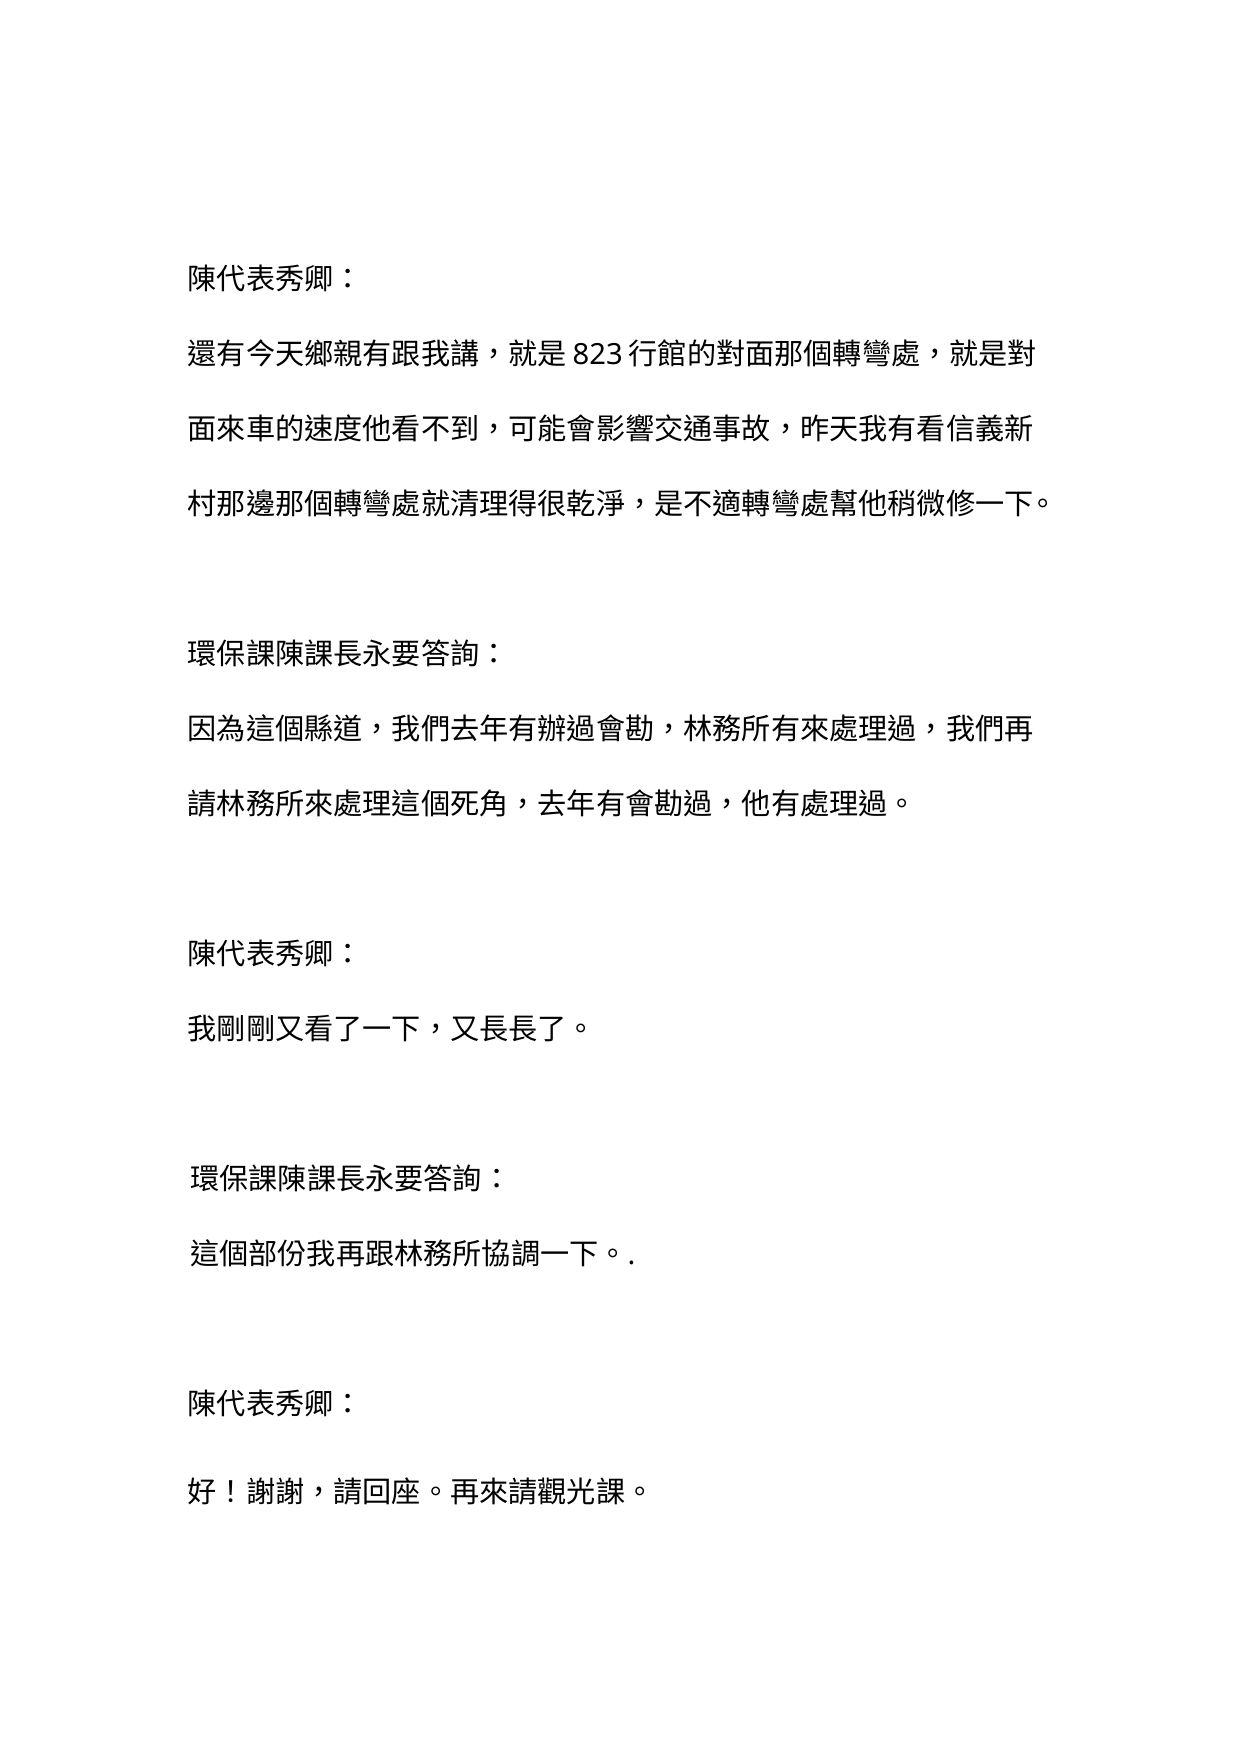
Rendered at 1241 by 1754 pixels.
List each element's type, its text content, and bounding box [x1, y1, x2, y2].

list 環保課陳課長永要答詢： [187, 614, 1053, 689]
list 還有今天鄉親有跟我講，就是823行館的對面那個轉彎處，就是對面來車的速度他看不到，可能會影響交通事故，昨天我有看信義新村那邊那個轉彎處就清理得很乾淨，是不適轉彎處幫他稍微修一下。 [187, 314, 1053, 539]
list 因為這個縣道，我們去年有辦過會勘，林務所有來處理過，我們再請林務所來處理這個死角，去年有會勘過，他有處理過。 [187, 689, 1053, 839]
list 環保課陳課長永要答詢： [189, 1139, 1053, 1214]
list 我剛剛又看了一下，又長長了。 [187, 989, 1053, 1064]
list 這個部份我再跟林務所協調一下。. [190, 1214, 1053, 1289]
list 陳代表秀卿： [187, 914, 1053, 989]
text 陳代表秀卿： [187, 1364, 1053, 1439]
list 陳代表秀卿： [187, 239, 1053, 314]
text 好！謝謝，請回座。再來請觀光課。 [187, 1452, 1053, 1527]
